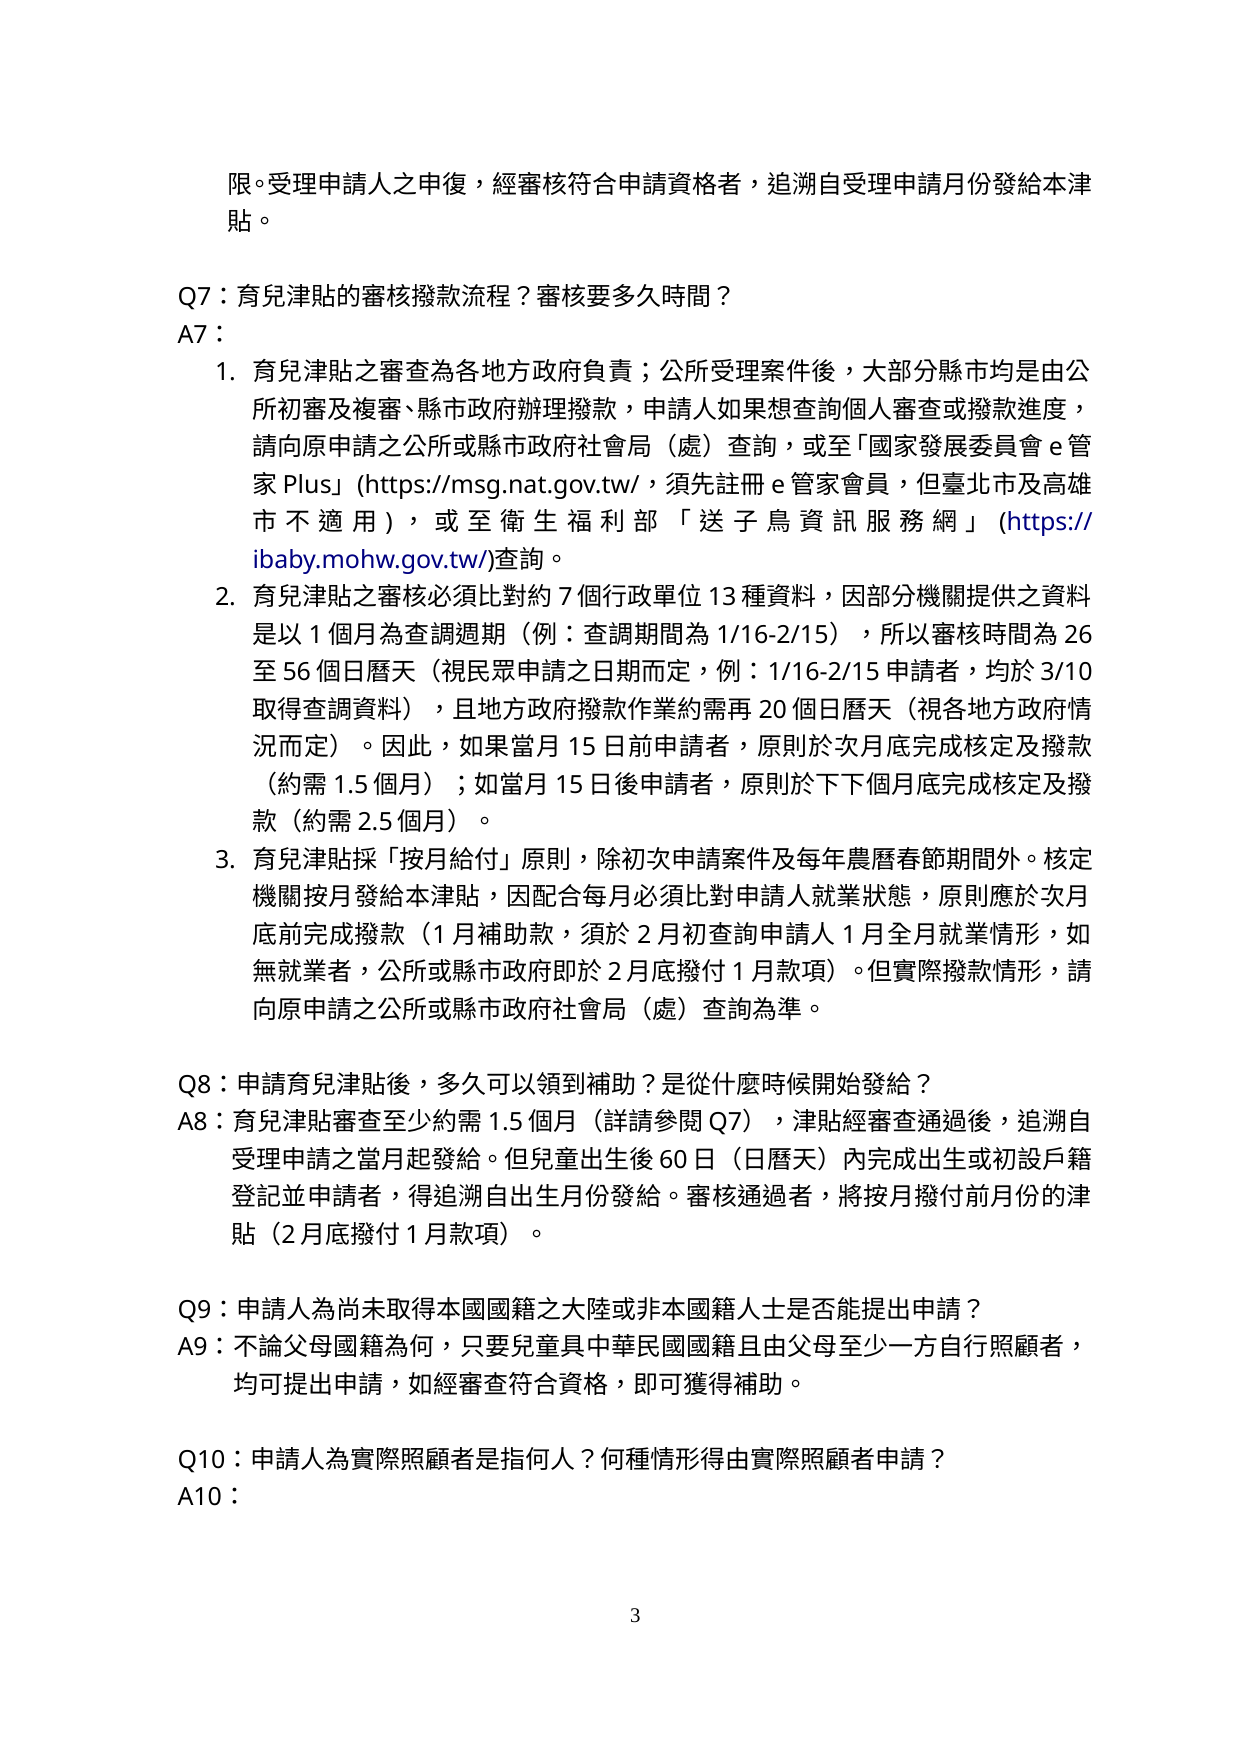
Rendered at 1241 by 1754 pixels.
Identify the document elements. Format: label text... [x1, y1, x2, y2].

text A10： [177, 1476, 1092, 1513]
text 限。受理申請人之申復，經審核符合申請資格者，追溯自受理申請月份發給本津貼。 [177, 163, 1092, 238]
text A9：不論父母國籍為何，只要兒童具中華民國國籍且由父母至少一方自行照顧者，均可提出申請，如經審查符合資格，即可獲得補助。 [177, 1326, 1092, 1401]
text A7： [177, 313, 1092, 351]
text A8：育兒津貼審查至少約需1.5個月（詳請參閱Q7），津貼經審查通過後，追溯自受理申請之當月起發給。但兒童出生後60日（日曆天）內完成出生或初設戶籍登記並申請者，得追溯自出生月份發給。審核通過者，將按月撥付前月份的津貼（2月底撥付1月款項）。 [177, 1101, 1092, 1251]
text Q8：申請育兒津貼後，多久可以領到補助？是從什麼時候開始發給？ [177, 1063, 1092, 1101]
text Q10：申請人為實際照顧者是指何人？何種情形得由實際照顧者申請？ [177, 1438, 1092, 1476]
list 育兒津貼之審核必須比對約7個行政單位13種資料，因部分機關提供之資料是以1個月為查調週期（例：查調期間為1/16-2/15），所以審核時間為26至56個日曆天（視民眾申請之日期而定，例：1/16-2/15申請者，均於3/10取得查調資料），且地方政府撥款作業約需再20個日曆天（視各地方政府情況而定）。因此，如果當月15日前申請者，原則於次月底完成核定及撥款（約需1.5個月）；如當月15日後申請者，原則於下下個月底完成核定及撥款（約需2.5個月）。 [215, 576, 1092, 838]
text Q9：申請人為尚未取得本國國籍之大陸或非本國籍人士是否能提出申請？ [177, 1288, 1092, 1326]
list 育兒津貼採「按月給付」原則，除初次申請案件及每年農曆春節期間外。核定機關按月發給本津貼，因配合每月必須比對申請人就業狀態，原則應於次月底前完成撥款（1月補助款，須於2月初查詢申請人1月全月就業情形，如無就業者，公所或縣市政府即於2月底撥付1月款項）。但實際撥款情形，請向原申請之公所或縣市政府社會局（處）查詢為準。 [215, 838, 1092, 1026]
list 育兒津貼之審查為各地方政府負責；公所受理案件後，大部分縣市均是由公所初審及複審、縣市政府辦理撥款，申請人如果想查詢個人審查或撥款進度，請向原申請之公所或縣市政府社會局（處）查詢，或至「國家發展委員會e管家Plus」(https://msg.nat.gov.tw/，須先註冊e管家會員，但臺北市及高雄市不適用)，或至衛生福利部「送子鳥資訊服務網」(https://ibaby.mohw.gov.tw/)查詢。 [215, 351, 1092, 576]
text Q7：育兒津貼的審核撥款流程？審核要多久時間？ [177, 276, 1092, 313]
